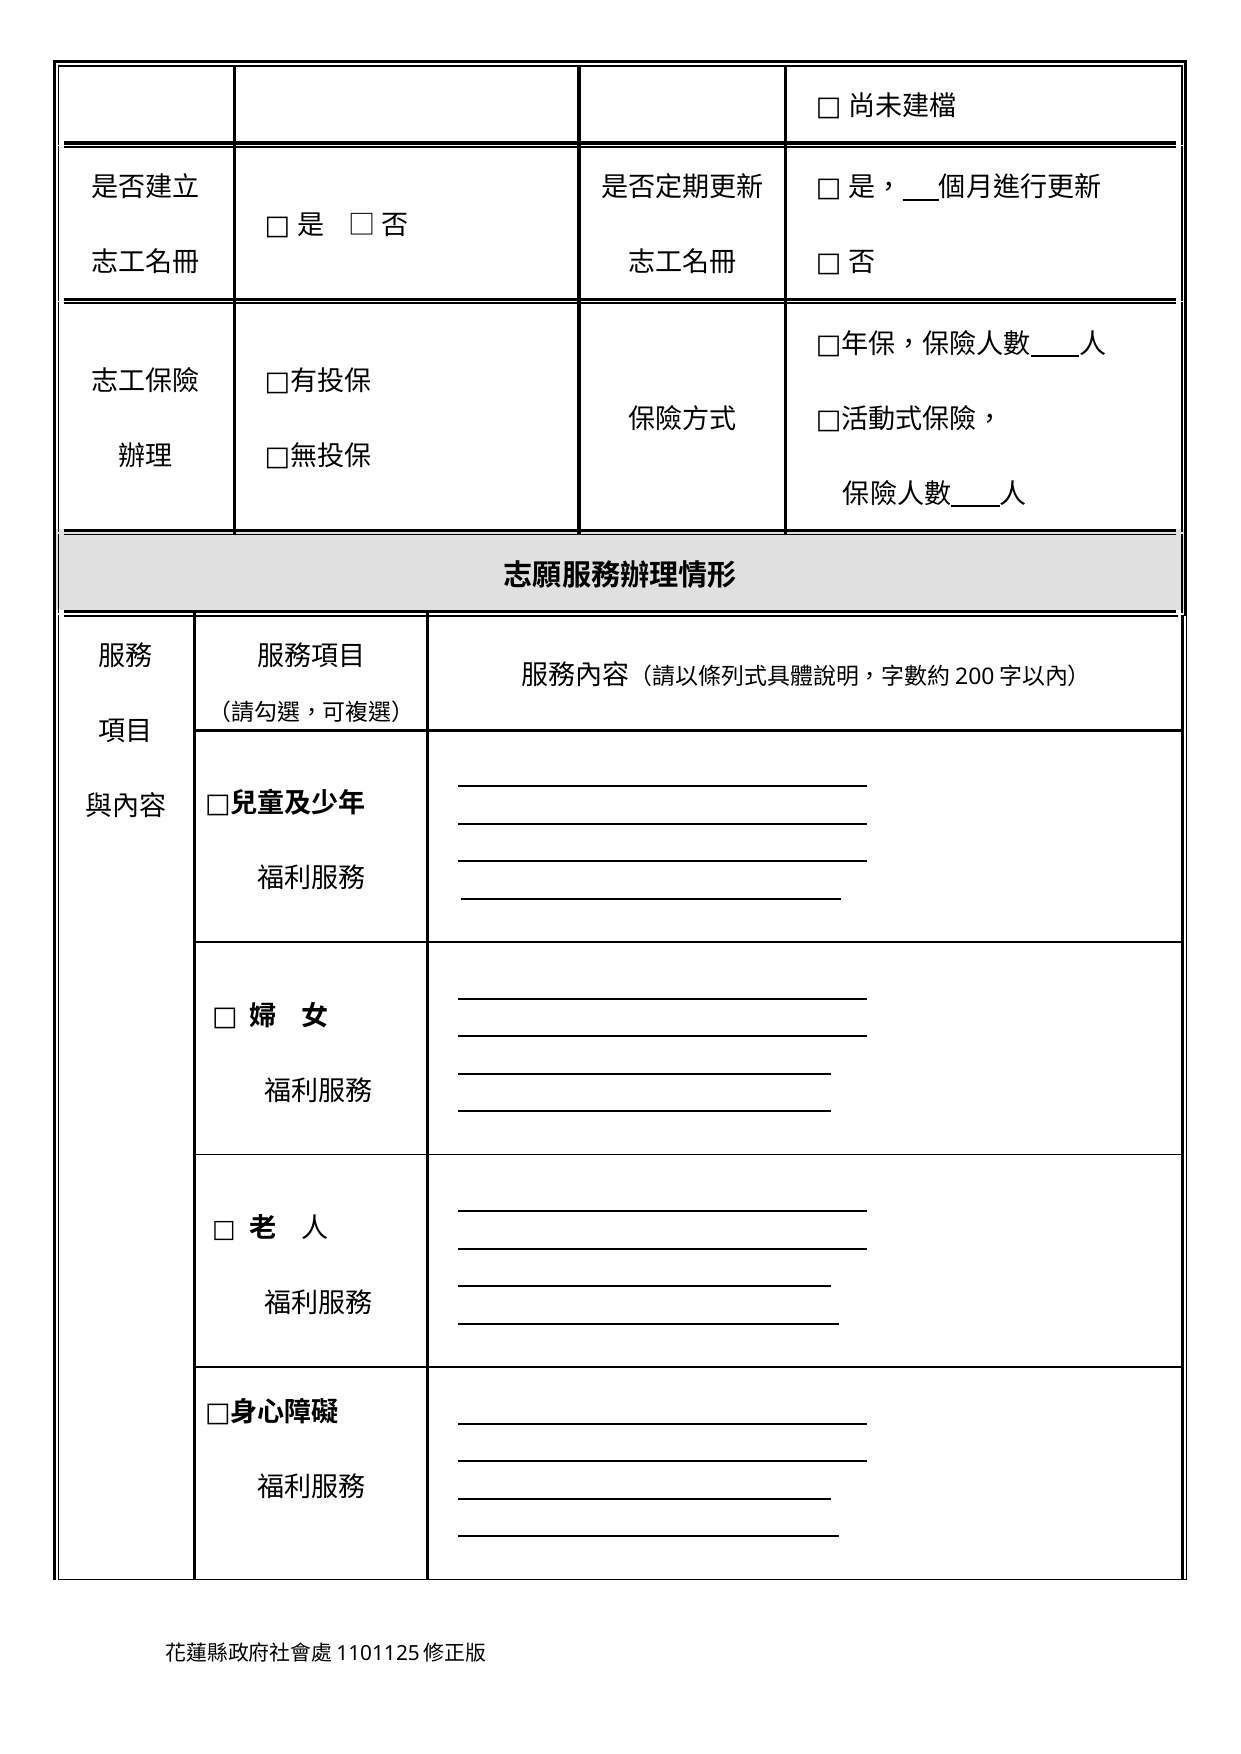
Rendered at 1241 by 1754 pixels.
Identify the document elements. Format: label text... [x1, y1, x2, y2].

table_cell 婦 女 福利服務 [196, 943, 426, 1154]
table_cell [59, 67, 233, 141]
table_cell 是否定期更新 志工名冊 [581, 148, 784, 298]
table_cell □年保，保險人數 人 □活動式保險， 保險人數 人 [787, 298, 1184, 529]
table_cell 志願服務辦理情形 [56, 529, 1184, 610]
table_cell □ 是， 個月進行更新 □ 否 [787, 141, 1184, 298]
table_cell [236, 67, 577, 141]
table_cell [429, 732, 1181, 941]
table_cell □ 尚未建檔 [787, 67, 1181, 141]
table_cell [429, 1155, 1181, 1366]
table_cell [581, 67, 784, 141]
table_cell 保險方式 [581, 304, 784, 529]
table_cell 老 人 福利服務 [196, 1155, 426, 1366]
table_cell 服務內容（請以條列式具體說明，字數約200字以內） [429, 610, 1184, 729]
table_cell 是否建立 志工名冊 [56, 141, 233, 298]
table_cell 服務 項目 與內容 [56, 610, 193, 1579]
table_cell 志工保險 辦理 [56, 298, 233, 529]
table_cell 服務項目 （請勾選，可複選） [196, 617, 426, 729]
table_cell □ 是 □ 否 [236, 148, 577, 298]
table_cell □身心障礙 福利服務 [196, 1368, 426, 1579]
table_cell □兒童及少年 福利服務 [196, 732, 426, 941]
table_cell [429, 1368, 1181, 1579]
table_cell □有投保 □無投保 [236, 304, 577, 529]
table_cell [429, 943, 1181, 1154]
